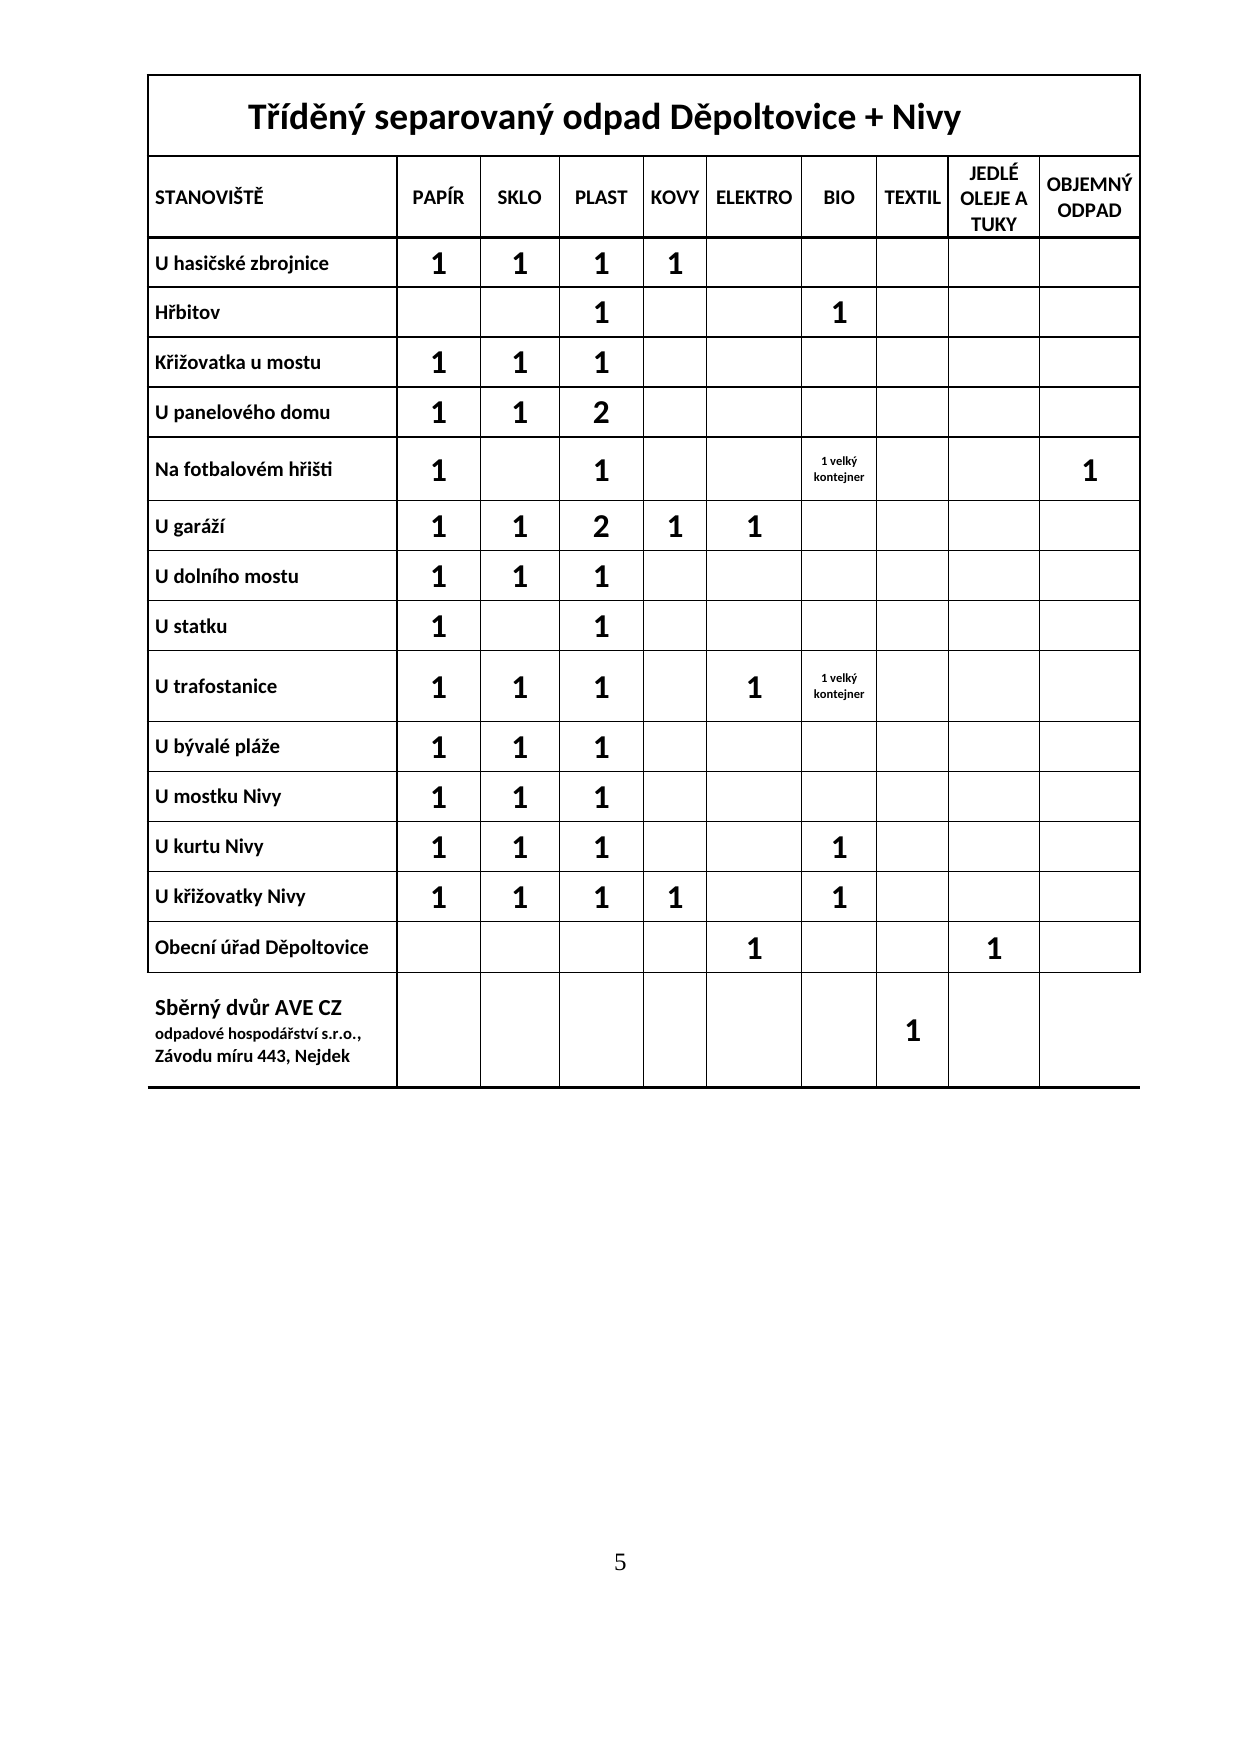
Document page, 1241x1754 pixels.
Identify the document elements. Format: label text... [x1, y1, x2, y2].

table_cell [1040, 922, 1139, 972]
table_cell [707, 239, 801, 286]
table_cell [398, 922, 480, 972]
table_cell [877, 772, 948, 821]
table_cell 1 [877, 973, 948, 1086]
table_cell [877, 338, 948, 386]
table_cell [707, 601, 801, 650]
table_cell 1 [398, 822, 480, 871]
table_cell 1 [481, 822, 559, 871]
table_cell [877, 288, 948, 336]
table_cell [644, 601, 706, 650]
table_cell 1 [481, 239, 559, 286]
table_cell 1 [1040, 438, 1139, 500]
table_cell [802, 922, 876, 972]
table_cell [398, 288, 480, 336]
table_cell 1 [481, 651, 559, 721]
table_cell [1040, 722, 1139, 771]
table_cell U kurtu Nivy [149, 822, 396, 871]
table_cell [707, 388, 801, 436]
table_cell [1040, 872, 1139, 921]
table_cell [949, 338, 1039, 386]
table_cell [560, 973, 643, 1086]
table_cell [1040, 338, 1139, 386]
table_cell U statku [149, 601, 396, 650]
table_cell Křižovatka u mostu [149, 338, 396, 386]
table_cell 1 [707, 651, 801, 721]
table_cell [949, 601, 1039, 650]
table_cell 1 [802, 288, 876, 336]
table_cell 1 [398, 722, 480, 771]
table_cell [949, 501, 1039, 550]
table_cell [802, 501, 876, 550]
table_cell [949, 239, 1039, 286]
table_cell 1 velký kontejner [802, 438, 876, 500]
table_cell [707, 438, 801, 500]
table_cell [707, 772, 801, 821]
table_cell [877, 501, 948, 550]
table_cell [1040, 288, 1139, 336]
table_cell U hasičské zbrojnice [149, 239, 396, 286]
table_cell [481, 973, 559, 1086]
table_cell [560, 922, 643, 972]
table_cell [877, 922, 948, 972]
table_cell 1 [398, 651, 480, 721]
table_cell [644, 438, 706, 500]
table_cell [481, 288, 559, 336]
table_cell [949, 651, 1039, 721]
table_cell [644, 288, 706, 336]
table_cell BIO [802, 157, 876, 236]
table_cell [802, 239, 876, 286]
table_cell [1040, 239, 1139, 286]
table_cell [877, 601, 948, 650]
table_cell 1 velký kontejner [802, 651, 876, 721]
table_cell 1 [644, 501, 706, 550]
table_cell U bývalé pláže [149, 722, 396, 771]
table_cell [707, 872, 801, 921]
table_cell [644, 651, 706, 721]
table_cell [1040, 601, 1139, 650]
table_cell [481, 922, 559, 972]
table_cell 1 [707, 922, 801, 972]
table_cell 1 [949, 922, 1039, 972]
table_cell [644, 338, 706, 386]
table_cell [802, 973, 876, 1086]
table_cell 1 [481, 722, 559, 771]
table_cell [707, 822, 801, 871]
table_cell [877, 551, 948, 600]
table_cell 1 [481, 551, 559, 600]
table_cell 1 [560, 872, 643, 921]
table_cell [1040, 651, 1139, 721]
table_cell [644, 772, 706, 821]
table_cell Hřbitov [149, 288, 396, 336]
table_cell [949, 822, 1039, 871]
table_cell [877, 239, 948, 286]
table_cell [707, 288, 801, 336]
table_cell [644, 722, 706, 771]
table_cell [949, 438, 1039, 500]
table_cell Sběrný dvůr AVE CZ odpadové hospodářství s.r.o., Závodu míru 443, Nejdek [148, 973, 396, 1086]
table_cell [877, 388, 948, 436]
table_cell [949, 388, 1039, 436]
table_cell [949, 772, 1039, 821]
table_cell U dolního mostu [149, 551, 396, 600]
table_cell [707, 551, 801, 600]
table_cell [802, 551, 876, 600]
table_cell 1 [560, 601, 643, 650]
table_cell [949, 551, 1039, 600]
table_cell OBJEMNÝ ODPAD [1040, 157, 1139, 236]
table_cell [1040, 822, 1139, 871]
table_cell 2 [560, 388, 643, 436]
table_cell 1 [802, 872, 876, 921]
table_cell [707, 722, 801, 771]
table_cell 1 [560, 651, 643, 721]
table_cell U křižovatky Nivy [149, 872, 396, 921]
table_cell 1 [481, 338, 559, 386]
table_cell [949, 288, 1039, 336]
table_cell PAPÍR [398, 157, 480, 236]
table_cell [644, 922, 706, 972]
table_cell 1 [398, 239, 480, 286]
table_cell 1 [707, 501, 801, 550]
table_cell 1 [644, 239, 706, 286]
table_cell 1 [560, 288, 643, 336]
table_cell TEXTIL [877, 157, 947, 236]
table_cell ELEKTRO [707, 157, 801, 236]
table_cell [949, 973, 1039, 1086]
table_cell [1040, 388, 1139, 436]
table_cell STANOVIŠTĚ [149, 157, 396, 236]
table_cell JEDLÉ OLEJE A TUKY [949, 157, 1039, 236]
table_cell [877, 438, 948, 500]
table_cell [802, 388, 876, 436]
table_cell U mostku Nivy [149, 772, 396, 821]
table_cell SKLO [481, 157, 559, 236]
table_cell [644, 551, 706, 600]
table_cell 1 [481, 772, 559, 821]
table_cell [707, 973, 801, 1086]
table_cell KOVY [644, 157, 706, 236]
table_cell Obecní úřad Děpoltovice [149, 922, 396, 972]
table_cell [481, 601, 559, 650]
table_header [1039, 76, 1139, 155]
table_cell [802, 601, 876, 650]
table_cell [949, 722, 1039, 771]
table_cell 1 [398, 338, 480, 386]
table_cell 1 [802, 822, 876, 871]
table_cell 2 [560, 501, 643, 550]
table_cell [877, 722, 948, 771]
table_cell 1 [398, 601, 480, 650]
table_header Tříděný separovaný odpad Děpoltovice + Nivy [149, 76, 1039, 155]
table_cell 1 [481, 501, 559, 550]
table_cell 1 [398, 551, 480, 600]
table_cell 1 [560, 438, 643, 500]
table_cell [802, 722, 876, 771]
table_cell 1 [560, 551, 643, 600]
table_cell [644, 822, 706, 871]
table_cell 1 [398, 772, 480, 821]
table_cell U garáží [149, 501, 396, 550]
table_cell 1 [560, 338, 643, 386]
table_cell 1 [398, 872, 480, 921]
table_cell 1 [560, 239, 643, 286]
table_cell [1040, 772, 1139, 821]
table_cell [877, 872, 948, 921]
table_cell 1 [398, 438, 480, 500]
table_cell PLAST [560, 157, 643, 236]
table_cell U trafostanice [149, 651, 396, 721]
table_cell 1 [560, 722, 643, 771]
table_cell [877, 651, 948, 721]
table_cell [802, 338, 876, 386]
table_cell [707, 338, 801, 386]
table_cell 1 [560, 822, 643, 871]
table_cell [1040, 551, 1139, 600]
table_cell U panelového domu [149, 388, 396, 436]
table_cell [877, 822, 948, 871]
table_cell [1040, 501, 1139, 550]
table_cell 1 [644, 872, 706, 921]
table_cell [644, 388, 706, 436]
table_cell [949, 872, 1039, 921]
table_cell [1040, 973, 1139, 1086]
table_cell 1 [398, 501, 480, 550]
table_cell 1 [481, 872, 559, 921]
table_cell [644, 973, 706, 1086]
table_cell [802, 772, 876, 821]
table_cell 1 [560, 772, 643, 821]
table_cell [398, 973, 480, 1086]
table_cell 1 [398, 388, 480, 436]
table_cell Na fotbalovém hřišti [149, 438, 396, 500]
table_cell [481, 438, 559, 500]
table_cell 1 [481, 388, 559, 436]
